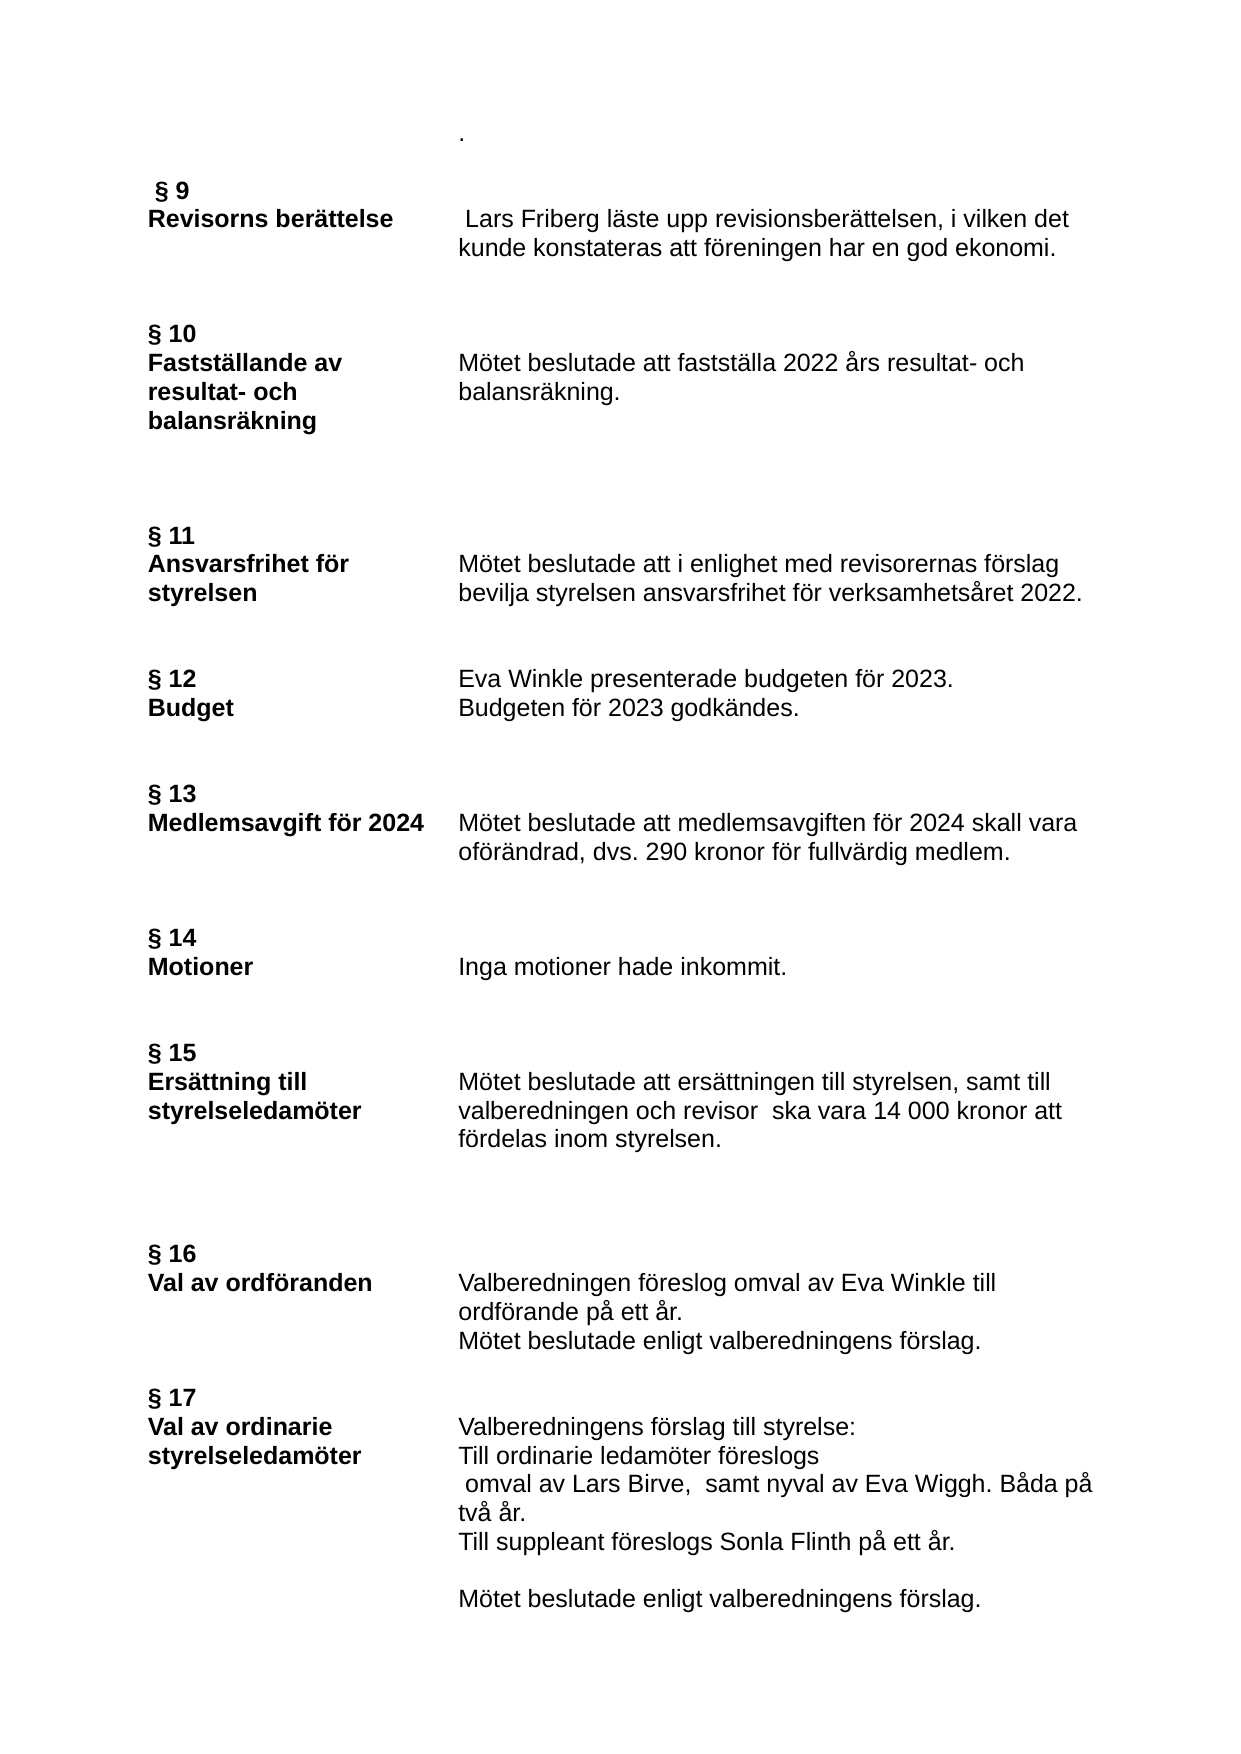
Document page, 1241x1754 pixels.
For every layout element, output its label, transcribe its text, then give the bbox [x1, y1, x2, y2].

table_cell [136, 1153, 447, 1182]
table_cell [136, 118, 447, 147]
table_cell § 16 Val av ordföranden [136, 1240, 447, 1354]
table_cell Inga motioner hade inkommit. Mötet beslutade att ersättningen till styrelsen, samt till valberedningen och revisor ska vara 14 000 kronor att fördelas inom styrelsen. [447, 895, 1105, 1153]
table_cell [136, 1585, 447, 1614]
table_cell . [447, 118, 1105, 147]
table_cell [447, 1153, 1105, 1182]
table_cell [136, 1182, 447, 1239]
table_cell § 11 Ansvarsfrihet för styrelsen § 12 Budget [136, 521, 447, 779]
table_cell Mötet beslutade att i enlighet med revisorernas förslag bevilja styrelsen ansvarsfrihet för verksamhetsåret 2022. Eva Winkle presenterade budgeten för 2023. Budgeten för 2023 godkändes. [447, 521, 1105, 779]
table_cell [447, 1182, 1105, 1239]
table_cell Valberedningens förslag till styrelse: Till ordinarie ledamöter föreslogs omval av Lars Birve, samt nyval av Eva Wiggh. Båda på två år. Till suppleant föreslogs Sonla Flinth på ett år. [447, 1355, 1105, 1584]
table_cell § 17 Val av ordinarie styrelseledamöter [136, 1355, 447, 1584]
table_cell Mötet beslutade att fastställa 2022 års resultat- och balansräkning. [447, 320, 1105, 521]
table_cell Lars Friberg läste upp revisionsberättelsen, i vilken det kunde konstateras att föreningen har en god ekonomi. [447, 147, 1105, 319]
table_cell Mötet beslutade enligt valberedningens förslag. [447, 1585, 1105, 1614]
table_cell § 14 Motioner § 15 Ersättning till styrelseledamöter [136, 895, 447, 1153]
table_cell § 13 Medlemsavgift för 2024 [136, 780, 447, 894]
table_cell § 10 Fastställande av resultat- och balansräkning [136, 320, 447, 521]
table_cell § 9 Revisorns berättelse [136, 147, 447, 319]
table_cell Mötet beslutade att medlemsavgiften för 2024 skall vara oförändrad, dvs. 290 kronor för fullvärdig medlem. [447, 780, 1105, 894]
table_cell Valberedningen föreslog omval av Eva Winkle till ordförande på ett år. Mötet beslutade enligt valberedningens förslag. [447, 1240, 1105, 1354]
